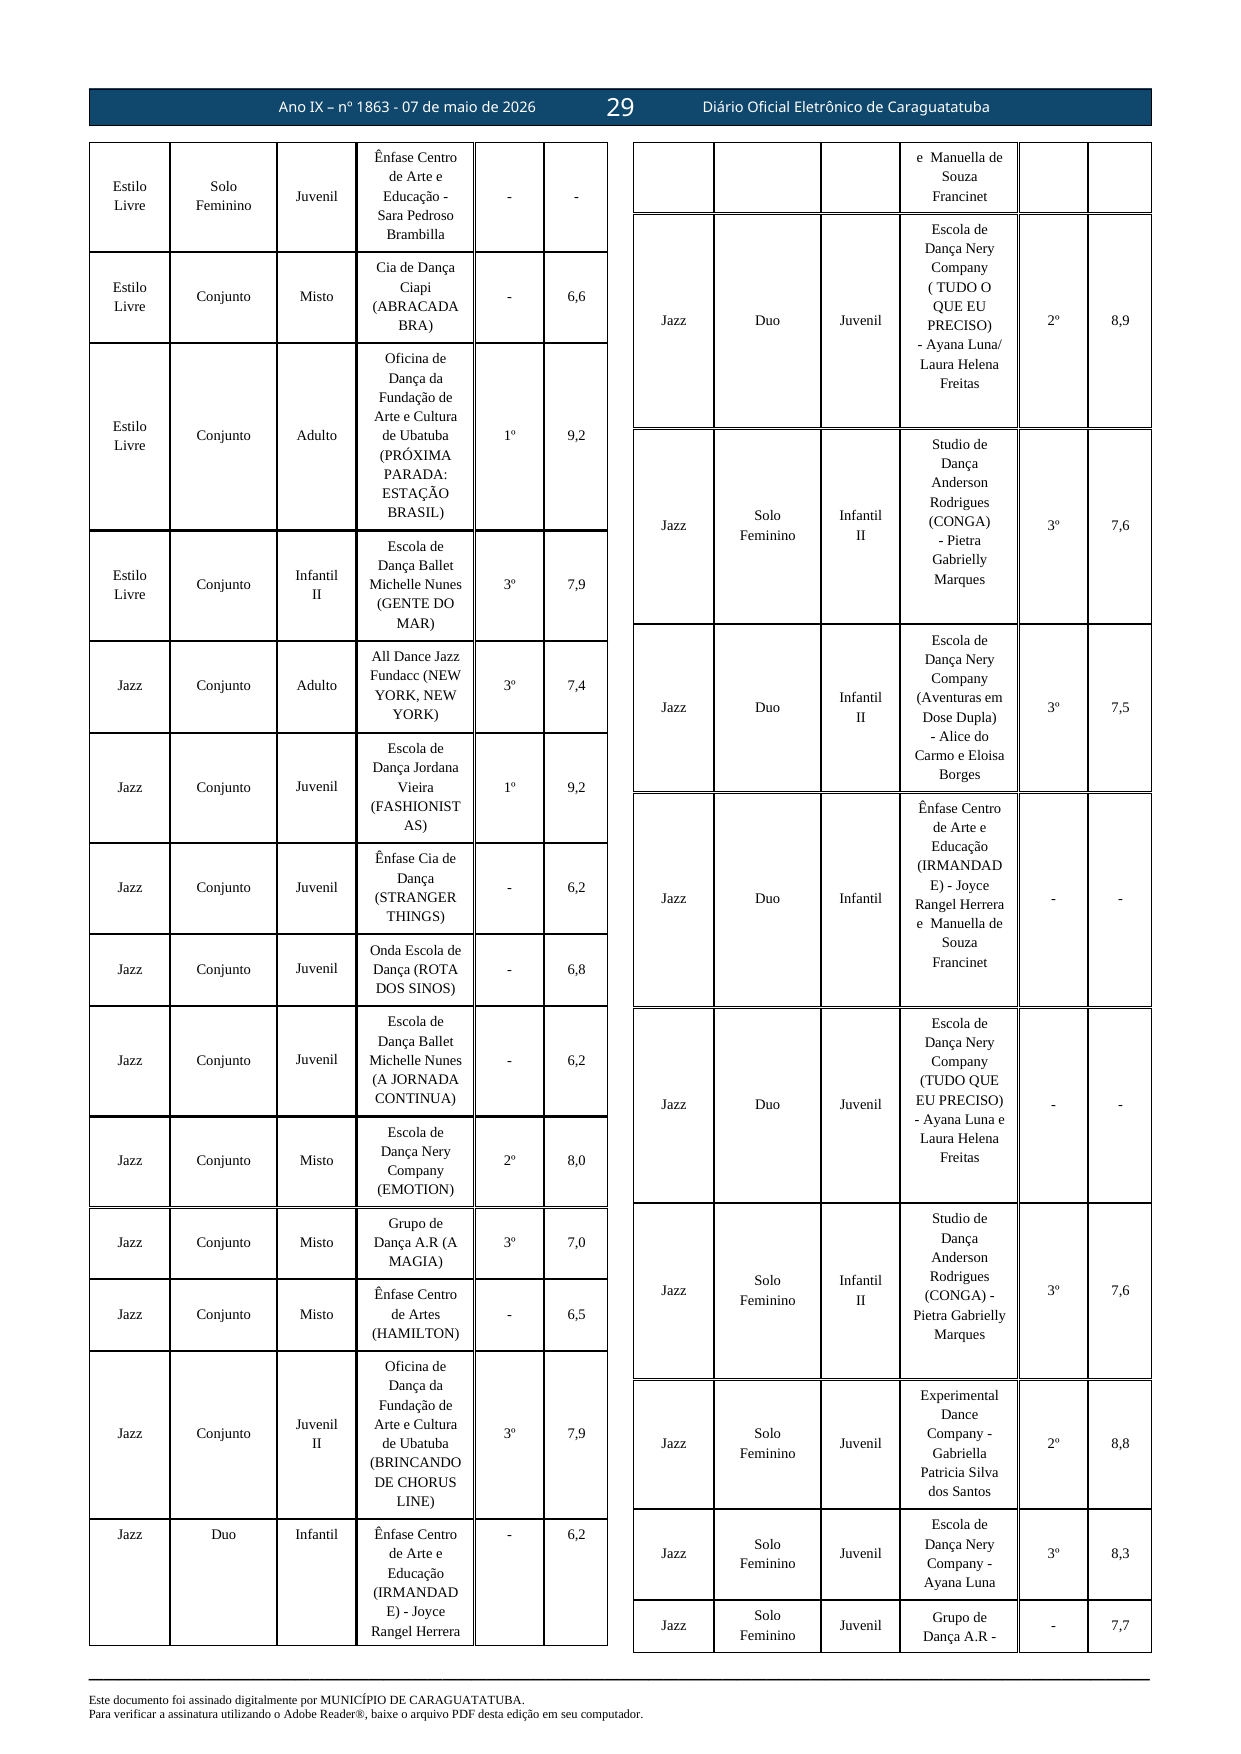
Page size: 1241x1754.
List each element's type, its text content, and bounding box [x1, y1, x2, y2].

table_cell Solo Feminino [715, 1204, 820, 1378]
table_cell Conjunto [171, 935, 276, 1005]
table_cell Escola de Dança Nery Company (TUDO QUE EU PRECISO) - Ayana Luna e Laura Helena Freitas [901, 1009, 1017, 1202]
table_cell Solo Feminino [715, 1510, 820, 1599]
table_cell - [1020, 1601, 1087, 1652]
table_cell Escola de Dança Nery Company - Ayana Luna [901, 1510, 1017, 1599]
table_cell [715, 143, 820, 212]
table_cell Conjunto [171, 1118, 276, 1206]
table_cell Juvenil [278, 1007, 355, 1115]
table_cell Jazz [90, 1118, 169, 1206]
table_cell Escola de Dança Ballet Michelle Nunes (GENTE DO MAR) [358, 532, 473, 640]
table_cell - [1089, 794, 1151, 1006]
table_cell Solo Feminino [715, 1381, 820, 1508]
table_cell Jazz [90, 1520, 169, 1645]
table_cell 6,8 [545, 935, 607, 1005]
table_cell 3º [476, 532, 543, 640]
table_cell Juvenil [278, 935, 355, 1005]
table_cell 7,6 [1089, 430, 1151, 623]
table_cell Conjunto [171, 1209, 276, 1278]
table_cell Conjunto [171, 642, 276, 732]
table_cell 3º [1020, 625, 1087, 791]
table_cell [822, 143, 899, 212]
table_cell 9,2 [545, 344, 607, 529]
table_cell Juvenil [822, 215, 899, 427]
table_cell Conjunto [171, 734, 276, 842]
table_cell 8,9 [1089, 215, 1151, 427]
table_cell 6,6 [545, 253, 607, 342]
table_cell Jazz [634, 430, 713, 623]
table_cell Cia de Dança Ciapi (ABRACADABRA) [358, 253, 473, 342]
table_cell Experimental Dance Company - Gabriella Patricia Silva dos Santos [901, 1381, 1017, 1508]
table_cell Ênfase Cia de Dança (STRANGER THINGS) [358, 844, 473, 933]
table_cell 9,2 [545, 734, 607, 842]
table_cell Juvenil [822, 1381, 899, 1508]
table_cell Duo [715, 794, 820, 1006]
table_cell Onda Escola de Dança (ROTA DOS SINOS) [358, 935, 473, 1005]
table_cell Conjunto [171, 1280, 276, 1350]
table_cell Jazz [90, 642, 169, 732]
table_cell - [1020, 1009, 1087, 1202]
table_cell 3º [476, 1352, 543, 1518]
table_cell Solo Feminino [715, 430, 820, 623]
table_cell Studio de Dança Anderson Rodrigues (CONGA) - Pietra Gabrielly Marques [901, 430, 1017, 623]
table_cell Duo [715, 1009, 820, 1202]
table_cell Jazz [90, 1007, 169, 1115]
table_cell Infantil II [278, 532, 355, 640]
table_cell Jazz [90, 1280, 169, 1350]
table_cell 3º [476, 1209, 543, 1278]
table_cell Infantil [822, 794, 899, 1006]
table_cell Juvenil [822, 1009, 899, 1202]
table_cell 7,9 [545, 532, 607, 640]
table_cell - [476, 844, 543, 933]
table_cell Estilo Livre [90, 143, 169, 251]
table_cell [1089, 143, 1151, 212]
table_cell 6,2 [545, 1520, 607, 1645]
table_cell Jazz [90, 844, 169, 933]
table_cell - [545, 143, 607, 251]
table_cell Juvenil [822, 1510, 899, 1599]
table_cell Misto [278, 253, 355, 342]
table_cell Infantil II [822, 1204, 899, 1378]
table_cell 7,9 [545, 1352, 607, 1518]
table_cell 7,6 [1089, 1204, 1151, 1378]
table_cell Grupo de Dança A.R [901, 1601, 1017, 1652]
table_cell Jazz [634, 794, 713, 1006]
table_cell Jazz [634, 1204, 713, 1378]
table_cell All Dance Jazz Fundacc (NEW YORK, NEW YORK) [358, 642, 473, 732]
table_cell Ênfase Centro de Artes (HAMILTON) [358, 1280, 473, 1350]
table_cell [634, 143, 713, 212]
table_cell Juvenil II [278, 1352, 355, 1518]
table_cell 1º [476, 344, 543, 529]
table_cell - [476, 253, 543, 342]
table_cell Escola de Dança Ballet Michelle Nunes (A JORNADA CONTINUA) [358, 1007, 473, 1115]
table_cell 3º [476, 642, 543, 732]
table_cell Infantil II [822, 430, 899, 623]
table_cell Jazz [634, 1601, 713, 1652]
table_cell Ênfase Centro de Arte e Educação (IRMANDADE) - Joyce Rangel Herrera [358, 1520, 473, 1645]
table_cell Adulto [278, 344, 355, 529]
table_cell - [476, 1280, 543, 1350]
table_cell - [476, 1007, 543, 1115]
table_cell Studio de Dança Anderson Rodrigues (CONGA) - Pietra Gabrielly Marques [901, 1204, 1017, 1378]
table_cell Jazz [90, 1209, 169, 1278]
table_cell 3º [1020, 430, 1087, 623]
table_cell Escola de Dança Nery Company (Aventuras em Dose Dupla) - Alice do Carmo e Eloisa Borges [901, 625, 1017, 791]
table_cell Duo [171, 1520, 276, 1645]
table_cell Estilo Livre [90, 253, 169, 342]
table_cell Estilo Livre [90, 344, 169, 529]
table_cell Juvenil [278, 844, 355, 933]
table_cell Solo Feminino [171, 143, 276, 251]
table_cell Oficina de Dança da Fundação de Arte e Cultura de Ubatuba (PRÓXIMA PARADA: ESTAÇÃO BRASIL) [358, 344, 473, 529]
table_cell Misto [278, 1280, 355, 1350]
table_cell Jazz [90, 734, 169, 842]
table_cell Conjunto [171, 532, 276, 640]
table_cell Duo [715, 215, 820, 427]
table_cell Misto [278, 1209, 355, 1278]
table_cell 7,4 [545, 642, 607, 732]
table_cell 2º [1020, 1381, 1087, 1508]
table_cell Oficina de Dança da Fundação de Arte e Cultura de Ubatuba (BRINCANDO DE CHORUS LINE) [358, 1352, 473, 1518]
table_cell Duo [715, 625, 820, 791]
table_cell Misto [278, 1118, 355, 1206]
table_cell 7,7 [1089, 1601, 1151, 1652]
table_cell Jazz [90, 1352, 169, 1518]
table_cell 6,2 [545, 1007, 607, 1115]
table_cell Conjunto [171, 1352, 276, 1518]
table_cell - [476, 1520, 543, 1645]
table_cell 8,0 [545, 1118, 607, 1206]
table_cell 7,5 [1089, 625, 1151, 791]
table_cell 6,5 [545, 1280, 607, 1350]
table_cell 7,0 [545, 1209, 607, 1278]
table_cell Solo Feminino [715, 1601, 820, 1652]
table_cell Conjunto [171, 253, 276, 342]
table_cell 3º [1020, 1510, 1087, 1599]
table_cell Jazz [634, 1510, 713, 1599]
table_cell Escola de Dança Nery Company (EMOTION) [358, 1118, 473, 1206]
table_cell - [1020, 143, 1087, 212]
table_cell 3º [1020, 1204, 1087, 1378]
table_cell Estilo Livre [90, 532, 169, 640]
table_cell Grupo de Dança A.R (A MAGIA) [358, 1209, 473, 1278]
table_cell Conjunto [171, 1007, 276, 1115]
table_cell Conjunto [171, 344, 276, 529]
table_cell - [1089, 1009, 1151, 1202]
table_cell 8,8 [1089, 1381, 1151, 1508]
table_cell 6,2 [545, 844, 607, 933]
table_cell Conjunto [171, 844, 276, 933]
table_cell - [476, 935, 543, 1005]
table_cell 1º [476, 734, 543, 842]
table_cell Jazz [634, 625, 713, 791]
table_cell Infantil [278, 1520, 355, 1645]
table_cell 8,3 [1089, 1510, 1151, 1599]
table_cell e Manuella de Souza Francinet [901, 143, 1017, 212]
table_cell Infantil II [822, 625, 899, 791]
table_cell Jazz [90, 935, 169, 1005]
table_cell Juvenil [822, 1601, 899, 1652]
table_cell Juvenil [278, 734, 355, 842]
table_cell - [476, 143, 543, 251]
table_cell 2º [476, 1118, 543, 1206]
table_cell Jazz [634, 1009, 713, 1202]
table_cell - [1020, 794, 1087, 1006]
table_cell Ênfase Centro de Arte e Educação (IRMANDADE) - Joyce Rangel Herrera e Manuella de Souza Francinet [901, 794, 1017, 1006]
table_cell Adulto [278, 642, 355, 732]
table_cell Escola de Dança Jordana Vieira (FASHIONISTAS) [358, 734, 473, 842]
table_cell Jazz [634, 215, 713, 427]
table_cell Ênfase Centro de Arte e Educação - Sara Pedroso Brambilla [358, 143, 473, 251]
table_cell Escola de Dança Nery Company ( TUDO O QUE EU PRECISO) - Ayana Luna/ Laura Helena Freitas [901, 215, 1017, 427]
table_cell Juvenil [278, 143, 355, 251]
table_cell 2º [1020, 215, 1087, 427]
table_cell Jazz [634, 1381, 713, 1508]
